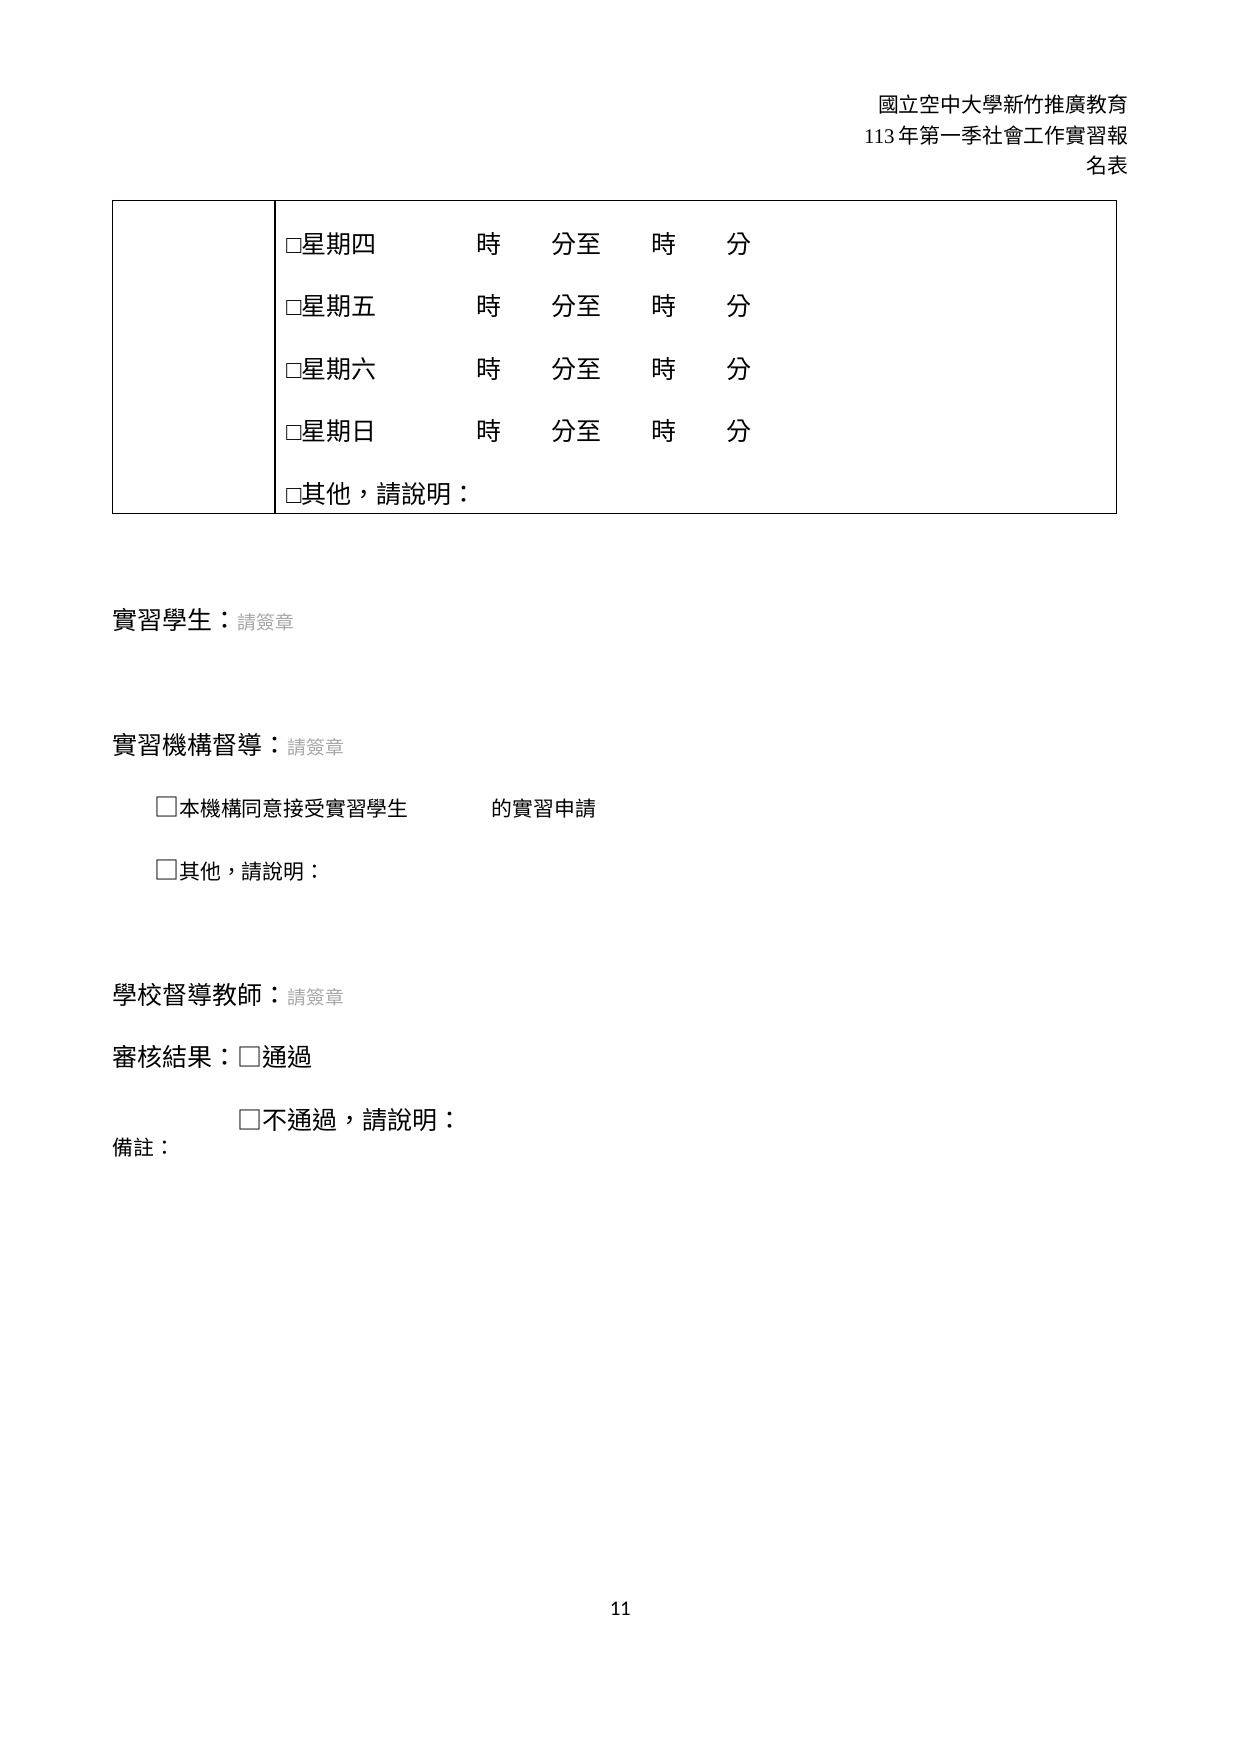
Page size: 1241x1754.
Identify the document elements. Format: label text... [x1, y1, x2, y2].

text □其他，請說明： [112, 827, 1128, 952]
text □本機構同意接受實習學生 的實習申請 [112, 764, 1128, 827]
table_cell [113, 201, 274, 513]
text 學校督導教師：請簽章 審核結果：□通過 □不通過，請說明： [112, 952, 1128, 1139]
table_cell □星期四 時 分至 時 分 □星期五 時 分至 時 分 □星期六 時 分至 時 分 □星期日 時 分至 時 分 □其他，請說明： [276, 201, 1116, 513]
text 實習機構督導：請簽章 [112, 702, 1128, 764]
text 備註： [112, 1139, 1128, 1160]
text 實習學生：請簽章 [112, 577, 1128, 702]
